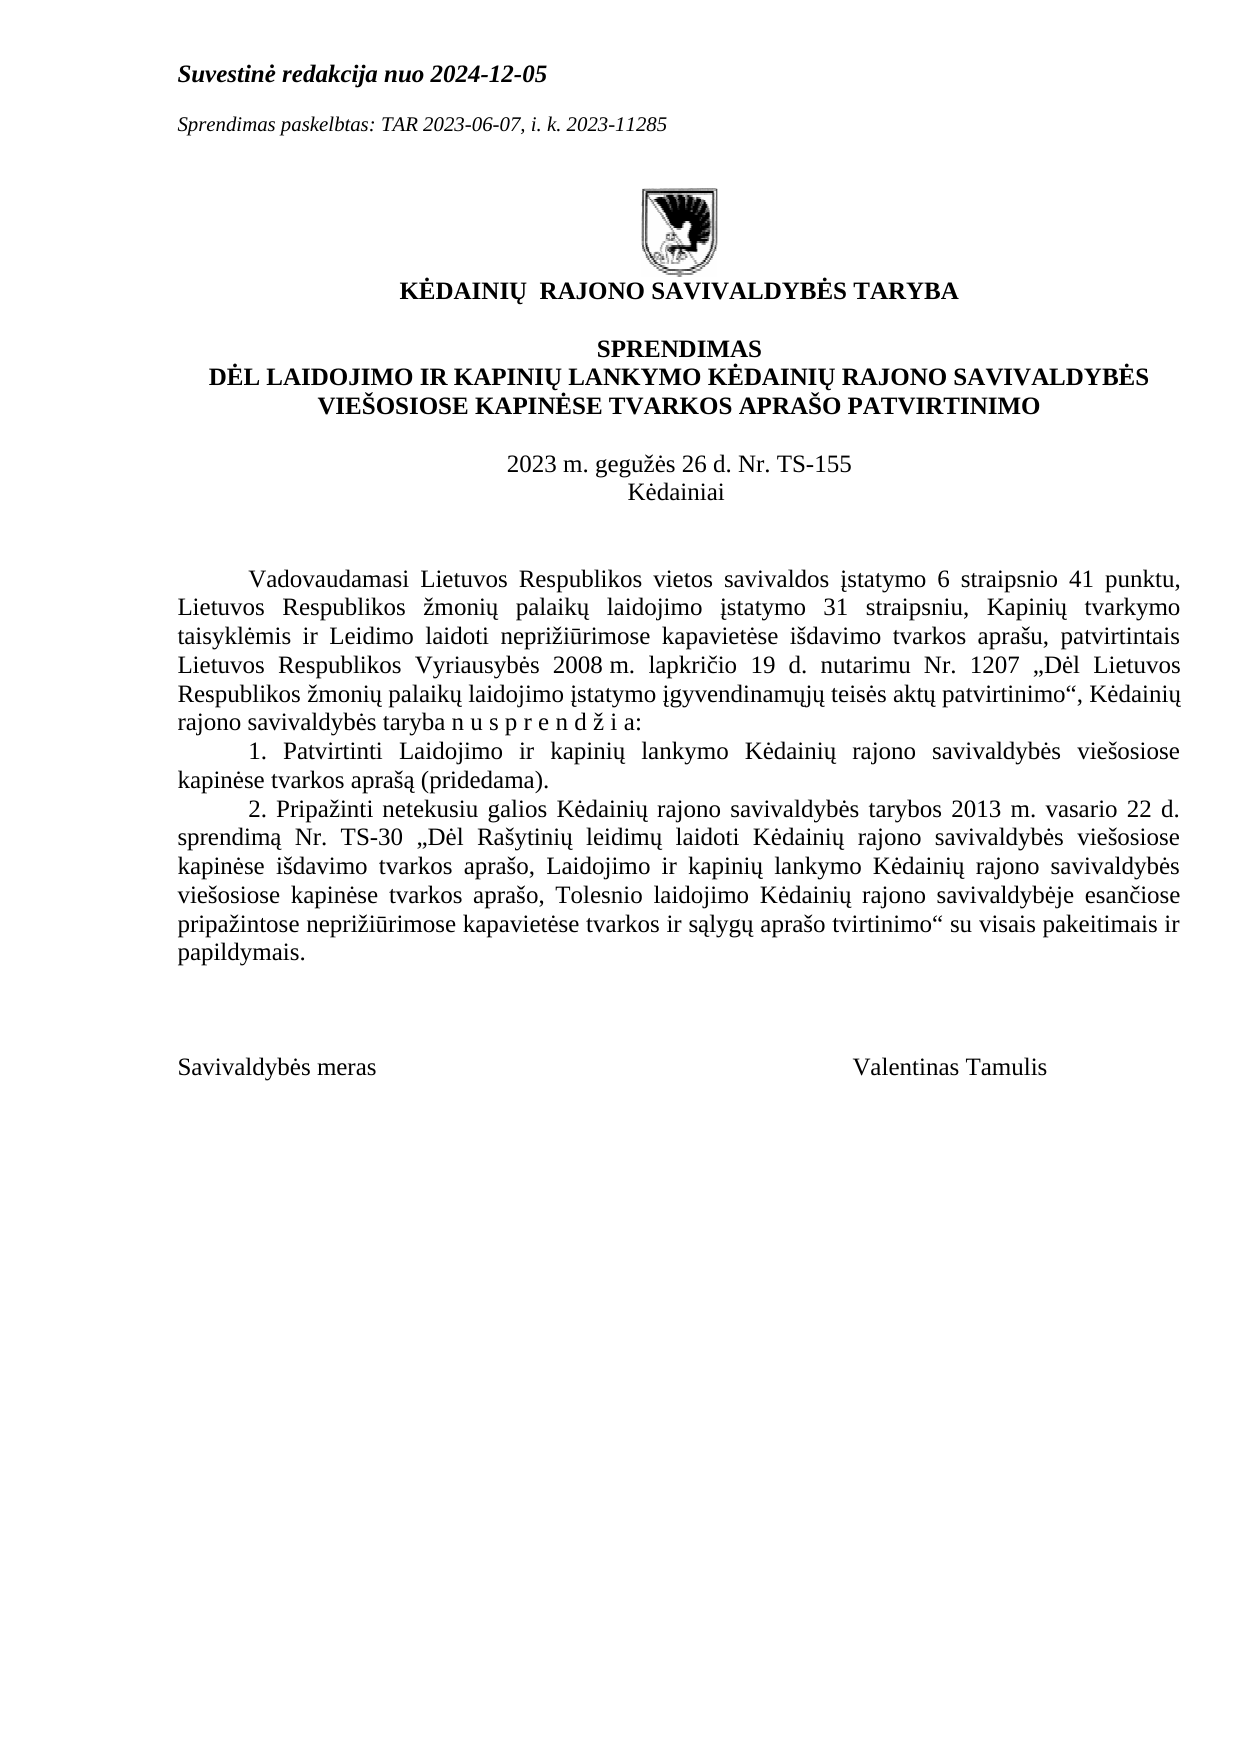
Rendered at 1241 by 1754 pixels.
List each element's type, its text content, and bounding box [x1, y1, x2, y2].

text 1. Patvirtinti Laidojimo ir kapinių lankymo Kėdainių rajono savivaldybės viešosiose kapinėse tvarkos aprašą (pridedama). [177, 736, 1181, 794]
text Sprendimas paskelbtas: TAR 2023-06-07, i. k. 2023-11285 [177, 112, 1181, 136]
text Vadovaudamasi Lietuvos Respublikos vietos savivaldos įstatymo 6 straipsnio 41 punktu, Lietuvos Respublikos žmonių palaikų laidojimo įstatymo 31 straipsniu, Kapinių tvarkymo taisyklėmis ir Leidimo laidoti neprižiūrimose kapavietėse išdavimo tvarkos aprašu, patvirtintais Lietuvos Respublikos Vyriausybės 2008 m. lapkričio 19 d. nutarimu Nr. 1207 „Dėl Lietuvos Respublikos žmonių palaikų laidojimo įstatymo įgyvendinamųjų teisės aktų patvirtinimo“, Kėdainių rajono savivaldybės taryba nusprendžia: [177, 564, 1181, 736]
text DĖL laidojimo ir kapinių lankymo KĖDAINIŲ RAJONO SAVIVALDYBĖS VIEŠOSIOSE KAPINĖSE TVARKOS APRAŠO PATVIRTINIMO [177, 362, 1181, 420]
text 2023 m. gegužės 26 d. Nr. TS-155 [177, 449, 1181, 477]
text KĖDAINIŲ RAJONO SAVIVALDYBĖS TARYBA [177, 276, 1181, 305]
text 2. Pripažinti netekusiu galios Kėdainių rajono savivaldybės tarybos 2013 m. vasario 22 d. sprendimą Nr. TS-30 „Dėl Rašytinių leidimų laidoti Kėdainių rajono savivaldybės viešosiose kapinėse išdavimo tvarkos aprašo, Laidojimo ir kapinių lankymo Kėdainių rajono savivaldybės viešosiose kapinėse tvarkos aprašo, Tolesnio laidojimo Kėdainių rajono savivaldybėje esančiose pripažintose neprižiūrimose kapavietėse tvarkos ir sąlygų aprašo tvirtinimo“ su visais pakeitimais ir papildymais. [177, 794, 1181, 966]
text Suvestinė redakcija nuo 2024-12-05 [177, 59, 1181, 88]
text SPRENDIMAS [177, 334, 1181, 362]
text Kėdainiai [177, 477, 1181, 506]
text Savivaldybės meras Valentinas Tamulis [177, 1052, 1181, 1081]
